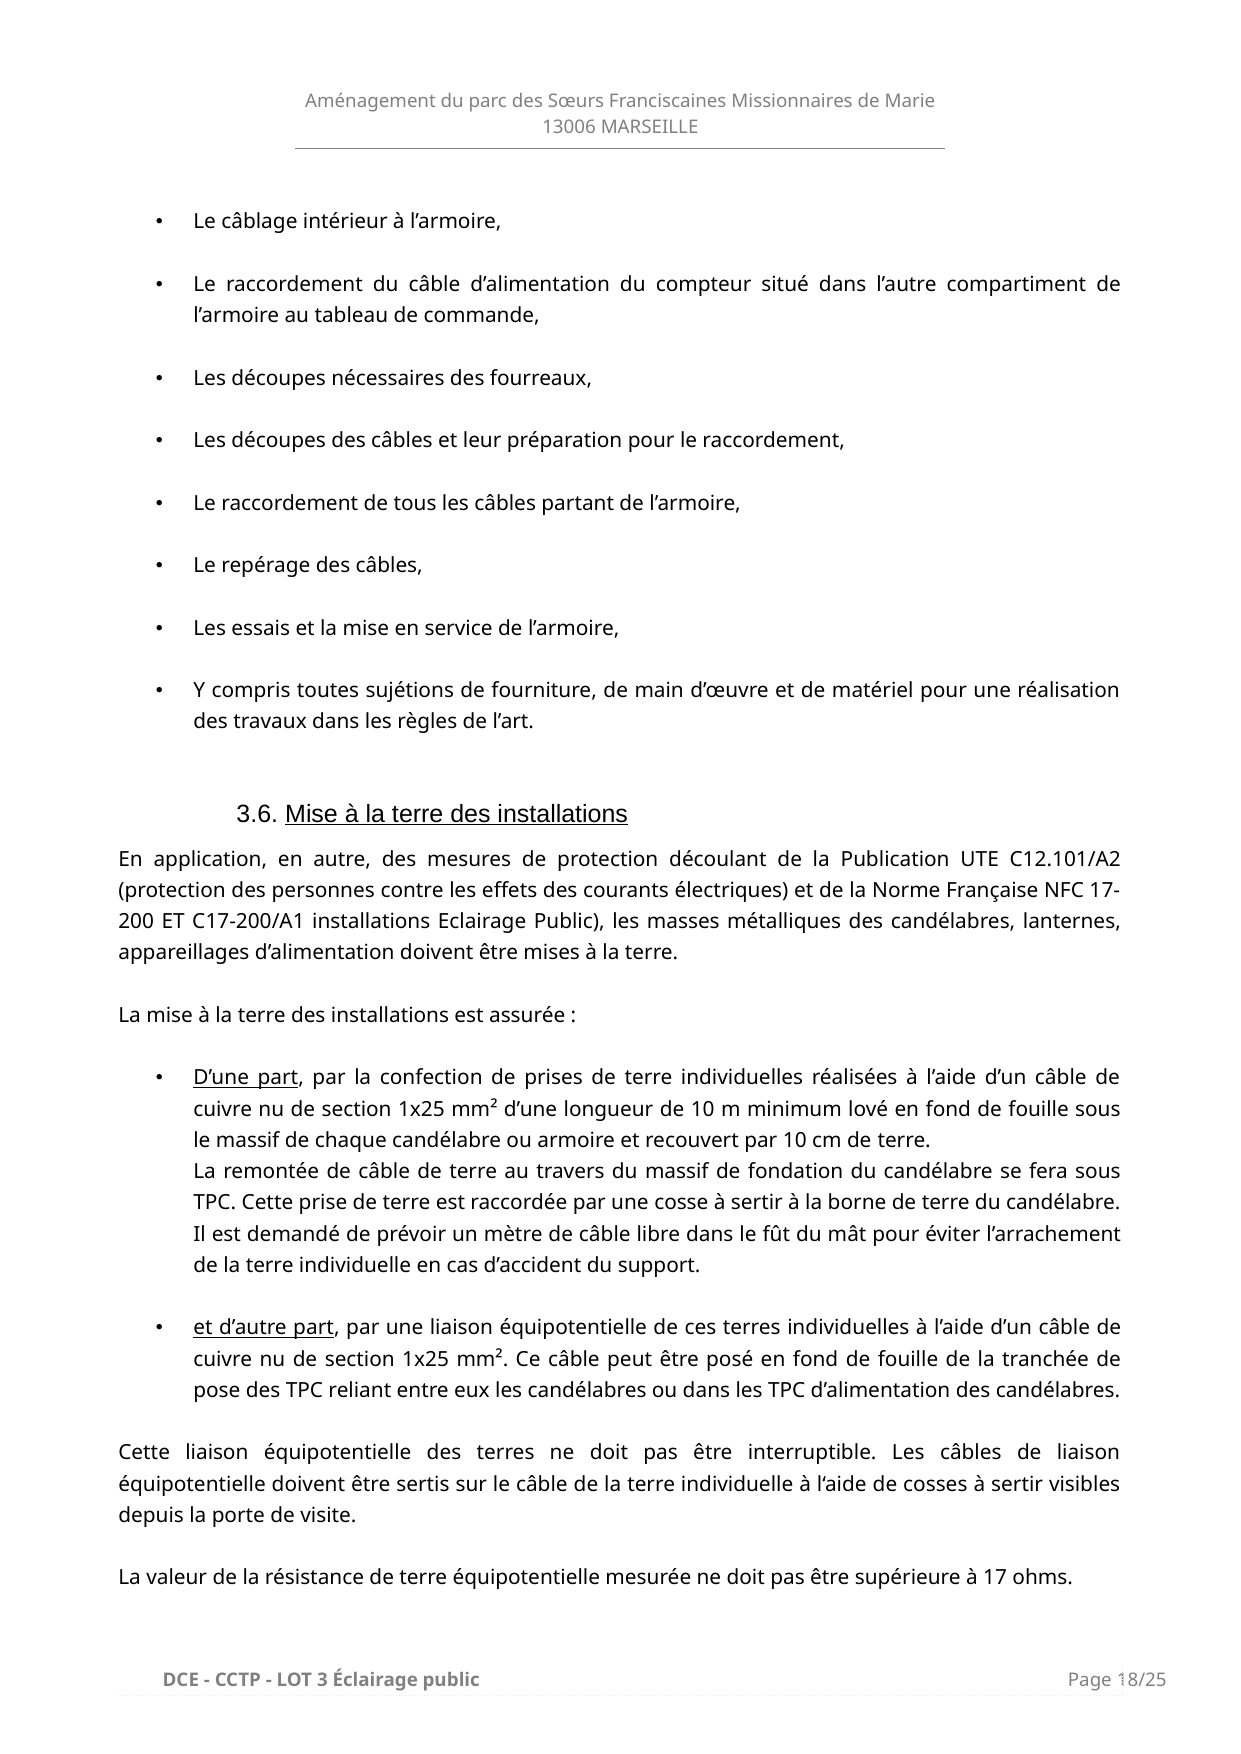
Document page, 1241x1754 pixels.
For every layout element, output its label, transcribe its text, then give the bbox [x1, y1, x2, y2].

text Cette liaison équipotentielle des terres ne doit pas être interruptible. Les câbles de liaison équipotentielle doivent être sertis sur le câble de la terre individuelle à l‘aide de cosses à sertir visibles depuis la porte de visite. [118, 1437, 1122, 1528]
list D’une part, par la confection de prises de terre individuelles réalisées à l’aide d’un câble de cuivre nu de section 1x25 mm² d’une longueur de 10 m minimum lové en fond de fouille sous le massif de chaque candélabre ou armoire et recouvert par 10 cm de terre. [156, 1062, 1122, 1153]
list Les essais et la mise en service de l’armoire, [156, 613, 1122, 641]
text La mise à la terre des installations est assurée : [118, 1000, 1122, 1028]
list et d’autre part, par une liaison équipotentielle de ces terres individuelles à l’aide d’un câble de cuivre nu de section 1x25 mm². Ce câble peut être posé en fond de fouille de la tranchée de pose des TPC reliant entre eux les candélabres ou dans les TPC d’alimentation des candélabres. [156, 1312, 1122, 1403]
list Y compris toutes sujétions de fourniture, de main d’œuvre et de matériel pour une réalisation des travaux dans les règles de l’art. [156, 675, 1122, 735]
subtitle Mise à la terre des installations [118, 799, 1122, 827]
list Le repérage des câbles, [156, 550, 1122, 579]
list Le raccordement de tous les câbles partant de l’armoire, [156, 488, 1122, 516]
list Le câblage intérieur à l’armoire, [156, 207, 1122, 235]
list Les découpes des câbles et leur préparation pour le raccordement, [156, 425, 1122, 454]
list La remontée de câble de terre au travers du massif de fondation du candélabre se fera sous TPC. Cette prise de terre est raccordée par une cosse à sertir à la borne de terre du candélabre. Il est demandé de prévoir un mètre de câble libre dans le fût du mât pour éviter l’arrachement de la terre individuelle en cas d’accident du support. [156, 1156, 1122, 1278]
list Le raccordement du câble d’alimentation du compteur situé dans l’autre compartiment de l’armoire au tableau de commande, [156, 269, 1122, 329]
list Les découpes nécessaires des fourreaux, [156, 363, 1122, 391]
text La valeur de la résistance de terre équipotentielle mesurée ne doit pas être supérieure à 17 ohms. [118, 1562, 1122, 1591]
text En application, en autre, des mesures de protection découlant de la Publication UTE C12.101/A2 (protection des personnes contre les effets des courants électriques) et de la Norme Française NFC 17-200 ET C17-200/A1 installations Eclairage Public), les masses métalliques des candélabres, lanternes, appareillages d’alimentation doivent être mises à la terre. [118, 844, 1122, 966]
